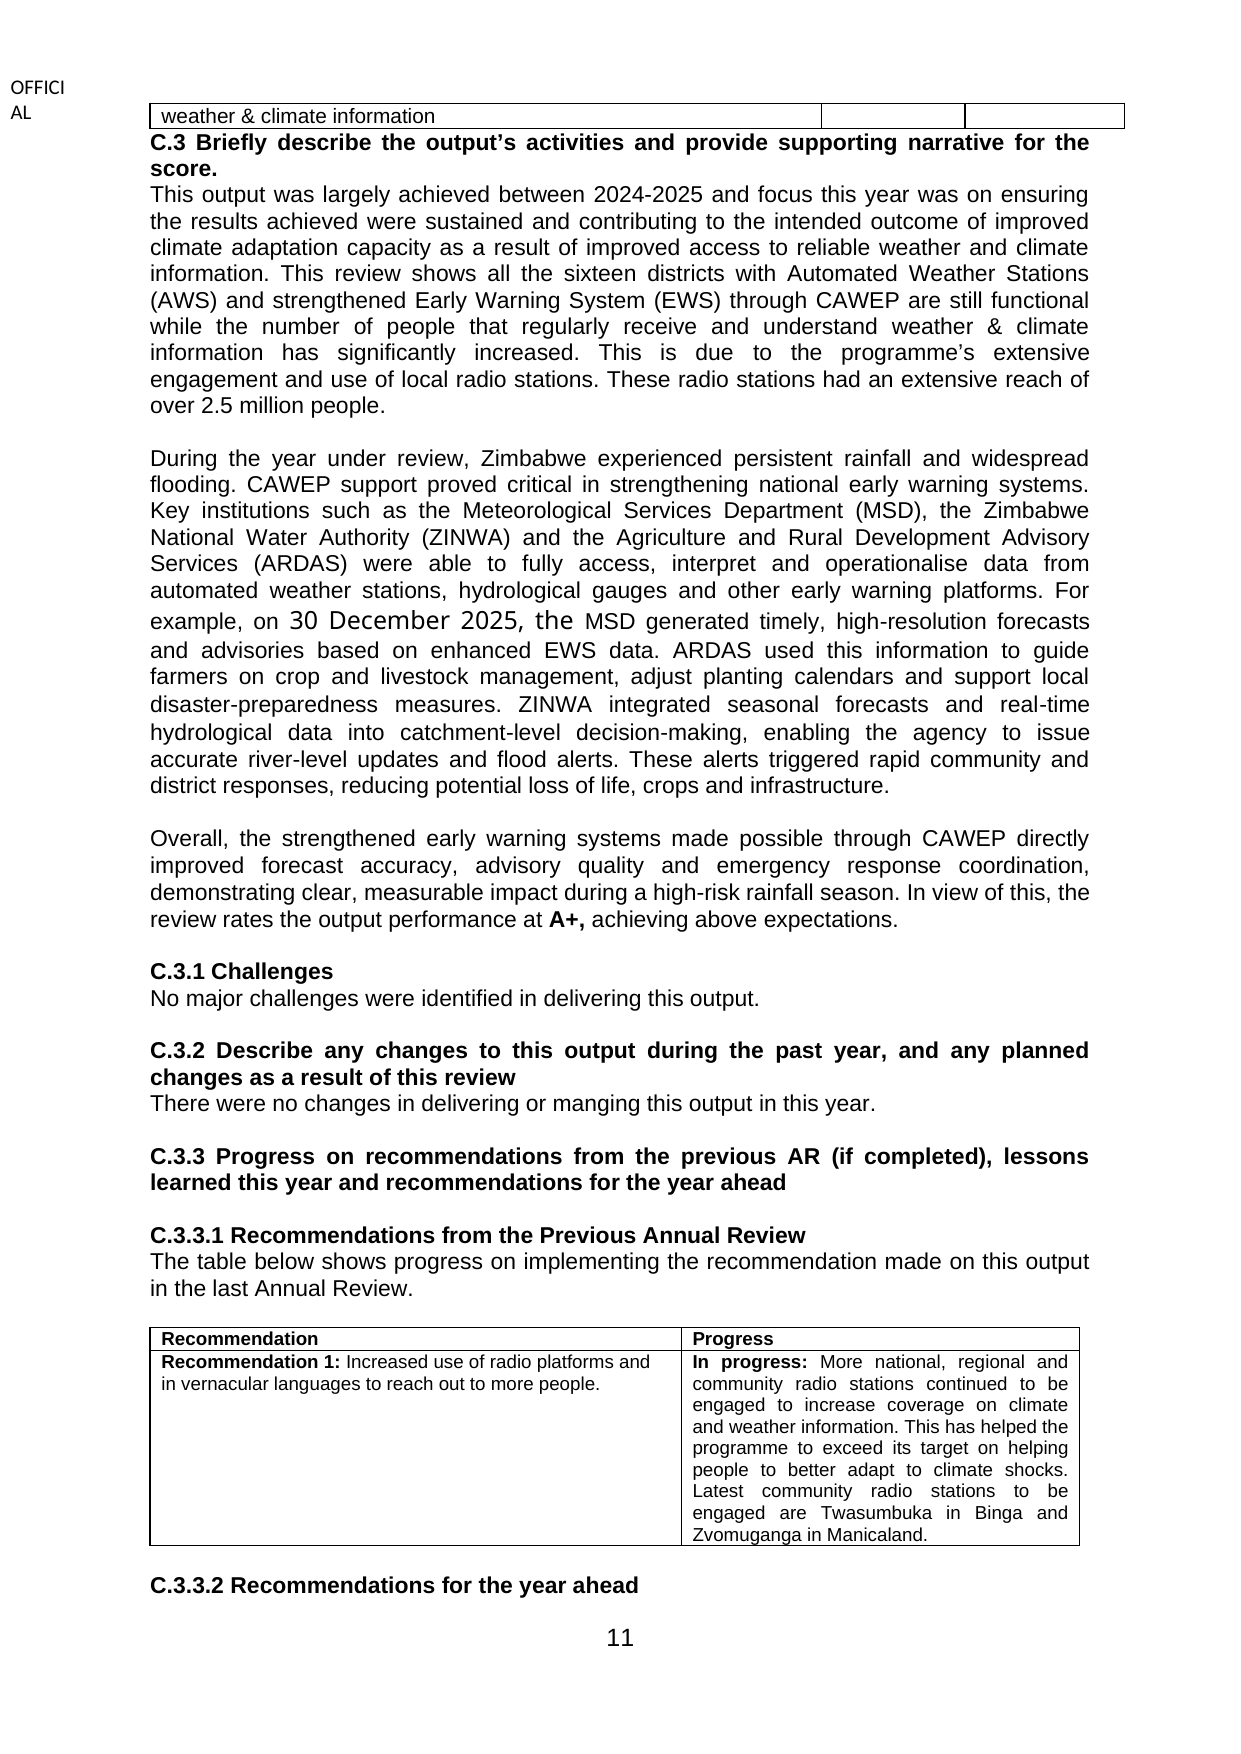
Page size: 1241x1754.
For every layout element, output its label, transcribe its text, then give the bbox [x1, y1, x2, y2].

table_cell In progress: More national, regional and community radio stations continued to be engaged to increase coverage on climate and weather information. This has helped the programme to exceed its target on helping people to better adapt to climate shocks. Latest community radio stations to be engaged are Twasumbuka in Binga and Zvomuganga in Manicaland. [682, 1351, 1079, 1545]
text There were no changes in delivering or manging this output in this year. [150, 1090, 1090, 1116]
text C.3 Briefly describe the output’s activities and provide supporting narrative for the score. [150, 129, 1090, 181]
table_cell [822, 104, 964, 127]
text During the year under review, Zimbabwe experienced persistent rainfall and widespread flooding. CAWEP support proved critical in strengthening national early warning systems. Key institutions such as the Meteorological Services Department (MSD), the Zimbabwe National Water Authority (ZINWA) and the Agriculture and Rural Development Advisory Services (ARDAS) were able to fully access, interpret and operationalise data from automated weather stations, hydrological gauges and other early warning platforms. For example, on 30 December 2025, the MSD generated timely, high‑resolution forecasts and advisories based on enhanced EWS data. ARDAS used this information to guide farmers on crop and livestock management, adjust planting calendars and support local disaster‑preparedness measures. ZINWA integrated seasonal forecasts and real‑time hydrological data into catchment‑level decision‑making, enabling the agency to issue accurate river‑level updates and flood alerts. These alerts triggered rapid community and district responses, reducing potential loss of life, crops and infrastructure. [150, 445, 1090, 799]
table_header Progress [682, 1328, 1079, 1350]
table_cell weather & climate information [151, 104, 821, 127]
table_header Recommendation [151, 1328, 681, 1350]
text This output was largely achieved between 2024-2025 and focus this year was on ensuring the results achieved were sustained and contributing to the intended outcome of improved climate adaptation capacity as a result of improved access to reliable weather and climate information. This review shows all the sixteen districts with Automated Weather Stations (AWS) and strengthened Early Warning System (EWS) through CAWEP are still functional while the number of people that regularly receive and understand weather & climate information has significantly increased. This is due to the programme’s extensive engagement and use of local radio stations. These radio stations had an extensive reach of over 2.5 million people. [150, 181, 1090, 418]
text C.3.3 Progress on recommendations from the previous AR (if completed), lessons learned this year and recommendations for the year ahead [150, 1143, 1090, 1195]
text C.3.1 Challenges [150, 958, 1090, 984]
text C.3.2 Describe any changes to this output during the past year, and any planned changes as a result of this review [150, 1037, 1090, 1090]
text C.3.3.2 Recommendations for the year ahead [150, 1572, 1090, 1599]
text C.3.3.1 Recommendations from the Previous Annual Review [150, 1222, 1090, 1248]
text The table below shows progress on implementing the recommendation made on this output in the last Annual Review. [150, 1248, 1090, 1301]
text Overall, the strengthened early warning systems made possible through CAWEP directly improved forecast accuracy, advisory quality and emergency response coordination, demonstrating clear, measurable impact during a high‑risk rainfall season. In view of this, the review rates the output performance at A+, achieving above expectations. [150, 825, 1090, 932]
table_cell [966, 104, 1124, 127]
table_cell Recommendation 1: Increased use of radio platforms and in vernacular languages to reach out to more people. [151, 1351, 681, 1545]
text No major challenges were identified in delivering this output. [150, 984, 1090, 1011]
